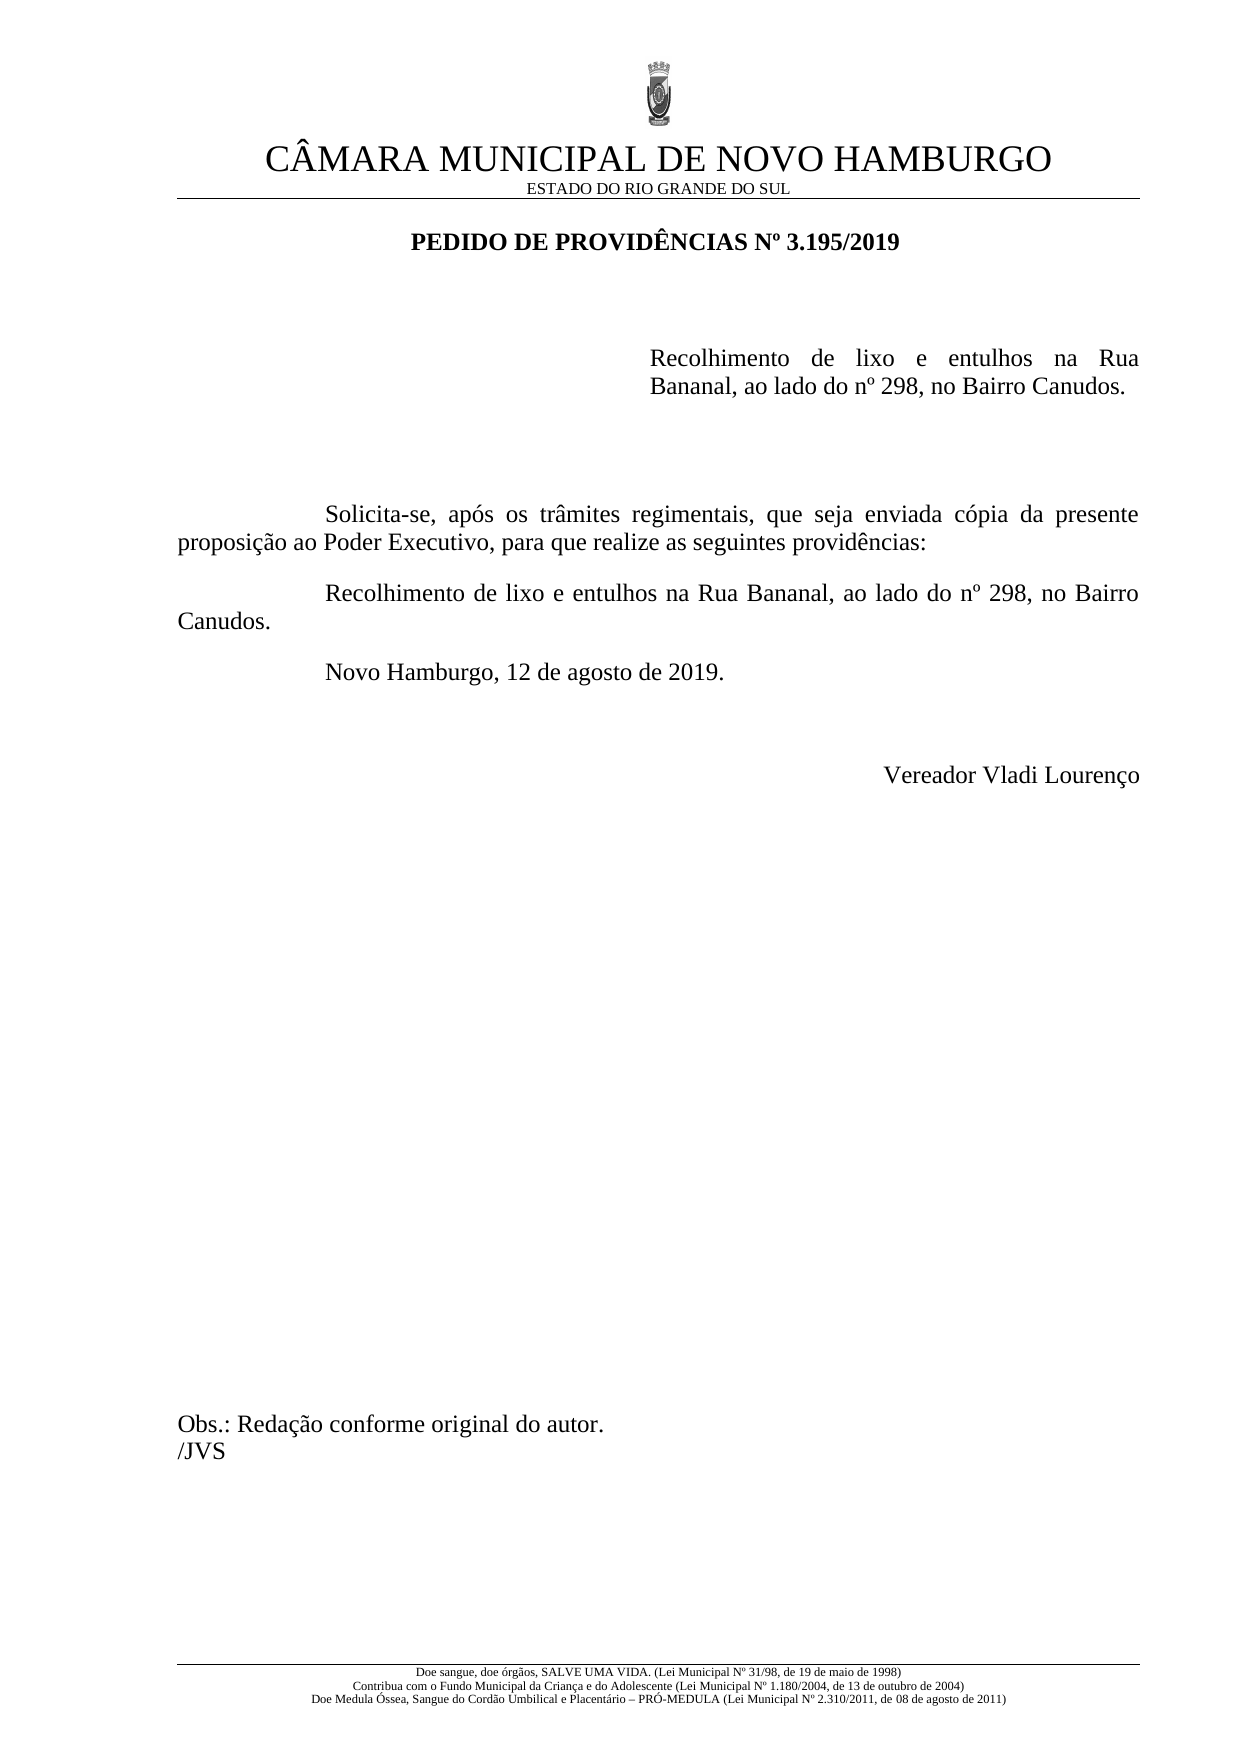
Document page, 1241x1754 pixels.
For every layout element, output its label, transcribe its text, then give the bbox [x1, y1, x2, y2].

text Recolhimento de lixo e entulhos na Rua Bananal, ao lado do nº 298, no Bairro Canudos. [177, 579, 1140, 635]
text Solicita-se, após os trâmites regimentais, que seja enviada cópia da presente proposição ao Poder Executivo, para que realize as seguintes providências: [177, 500, 1140, 556]
text PEDIDO DE PROVIDÊNCIAS Nº 3.195/2019 [177, 228, 1140, 256]
text /JVS [177, 1437, 1140, 1465]
text Recolhimento de lixo e entulhos na Rua Bananal, ao lado do nº 298, no Bairro Canudos. [649, 344, 1140, 400]
text Obs.: Redação conforme original do autor. [177, 1410, 1140, 1437]
text Novo Hamburgo, 12 de agosto de 2019. [177, 658, 1140, 686]
text Vereador Vladi Lourenço [177, 761, 1140, 788]
